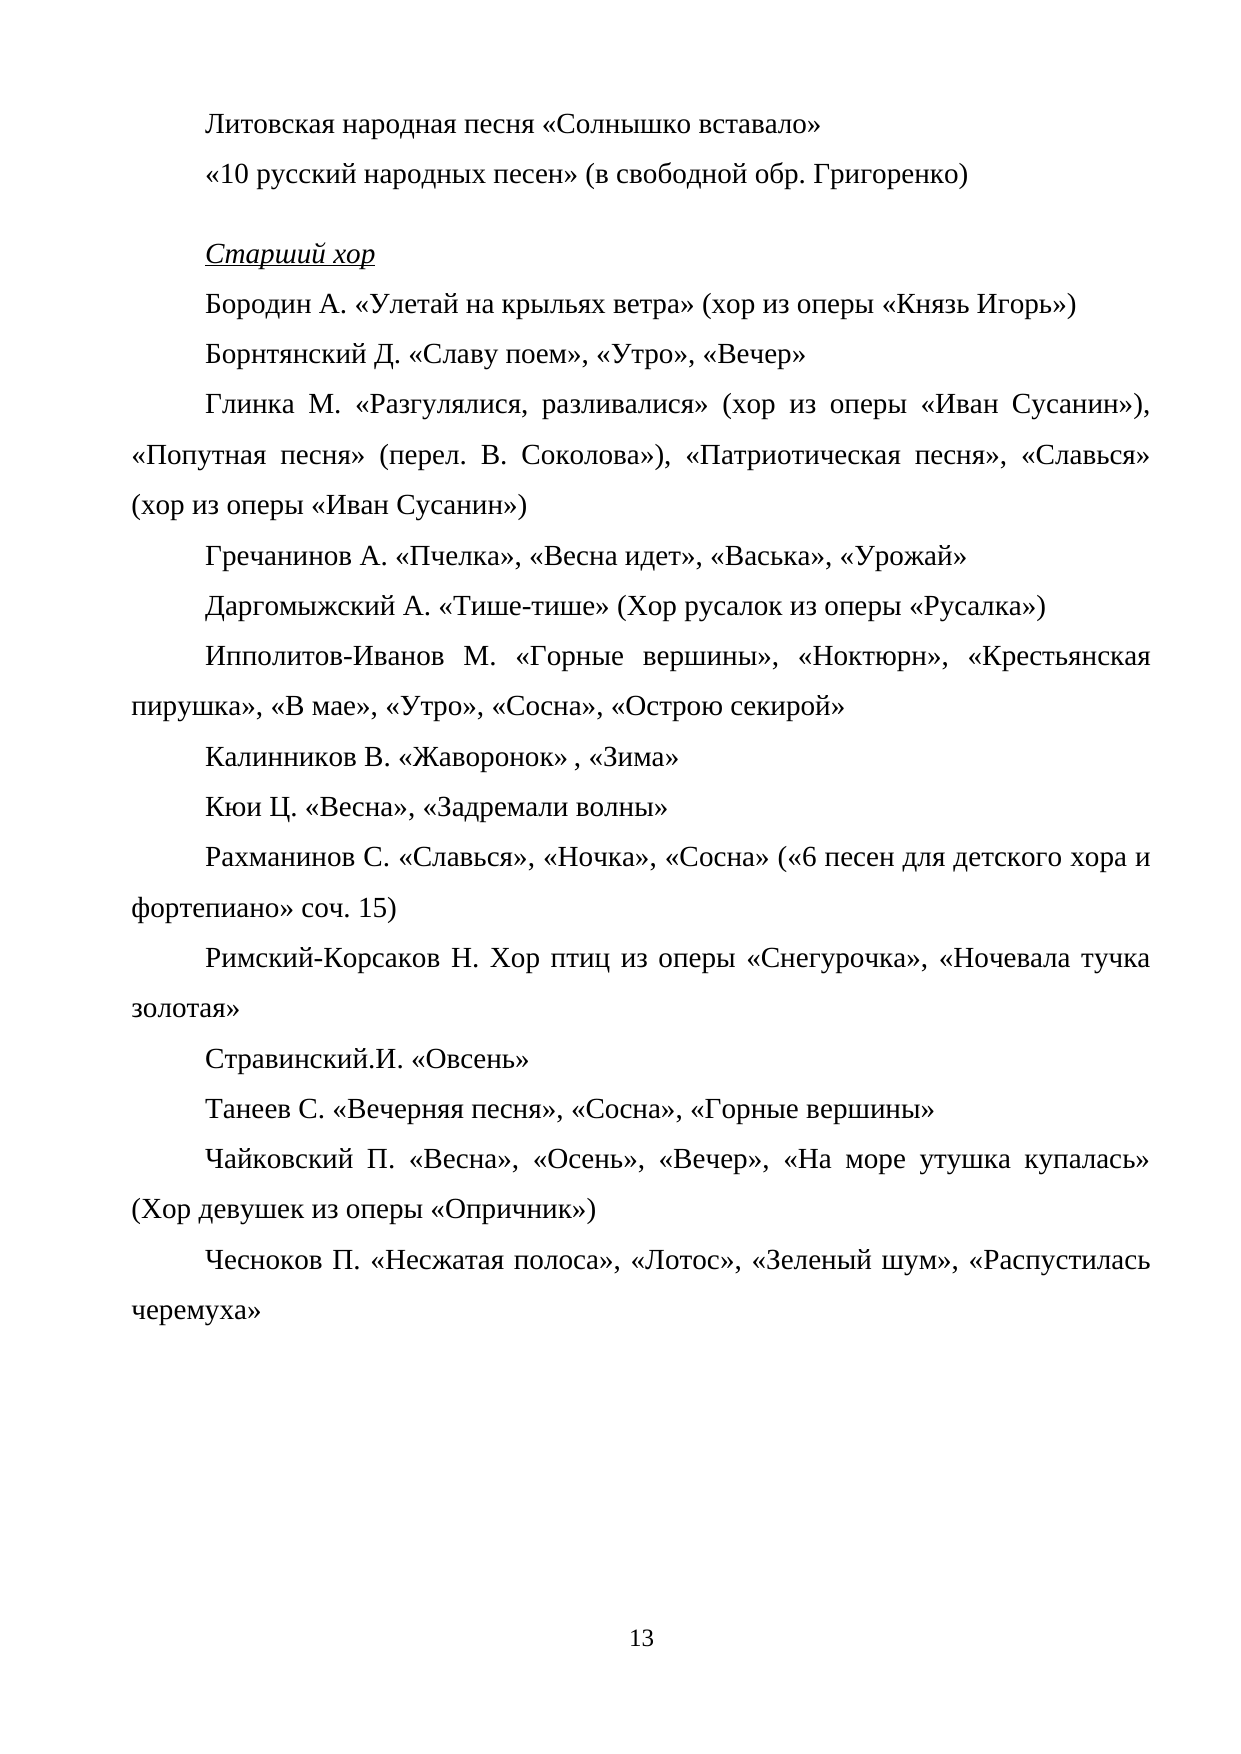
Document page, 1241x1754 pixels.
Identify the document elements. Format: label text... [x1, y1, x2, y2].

text Стравинский.И. «Овсень» [131, 1041, 1152, 1074]
text Римский-Корсаков Н. Хор птиц из оперы «Снегурочка», «Ночевала тучка золотая» [131, 940, 1152, 1024]
text Глинка М. «Разгулялися, разливалися» (хор из оперы «Иван Сусанин»), «Попутная песня» (перел. В. Соколова»), «Патриотическая песня», «Славься» (хор из оперы «Иван Сусанин») [131, 387, 1152, 521]
text Чайковский П. «Весна», «Осень», «Вечер», «На море утушка купалась» (Хор девушек из оперы «Опричник») [131, 1141, 1152, 1225]
text Чесноков П. «Несжатая полоса», «Лотос», «Зеленый шум», «Распустилась черемуха» [131, 1242, 1152, 1326]
text Литовская народная песня «Солнышко вставало» [131, 106, 1152, 140]
text «10 русский народных песен» (в свободной обр. Григоренко) [131, 157, 1152, 190]
text Борнтянский Д. «Славу поем», «Утро», «Вечер» [131, 336, 1152, 370]
text Кюи Ц. «Весна», «Задремали волны» [131, 789, 1152, 823]
text Танеев С. «Вечерняя песня», «Сосна», «Горные вершины» [131, 1091, 1152, 1124]
text Рахманинов С. «Славься», «Ночка», «Сосна» («6 песен для детского хора и фортепиано» соч. 15) [131, 839, 1152, 923]
text Старший хор [131, 236, 1152, 269]
text Бородин А. «Улетай на крыльях ветра» (хор из оперы «Князь Игорь») [131, 286, 1152, 319]
text Калинников В. «Жаворонок» , «Зима» [131, 739, 1152, 772]
text Ипполитов-Иванов М. «Горные вершины», «Ноктюрн», «Крестьянская пирушка», «В мае», «Утро», «Сосна», «Острою секирой» [131, 638, 1152, 722]
text Даргомыжский А. «Тише-тише» (Хор русалок из оперы «Русалка») [131, 588, 1152, 621]
text Гречанинов А. «Пчелка», «Весна идет», «Васька», «Урожай» [131, 538, 1152, 571]
